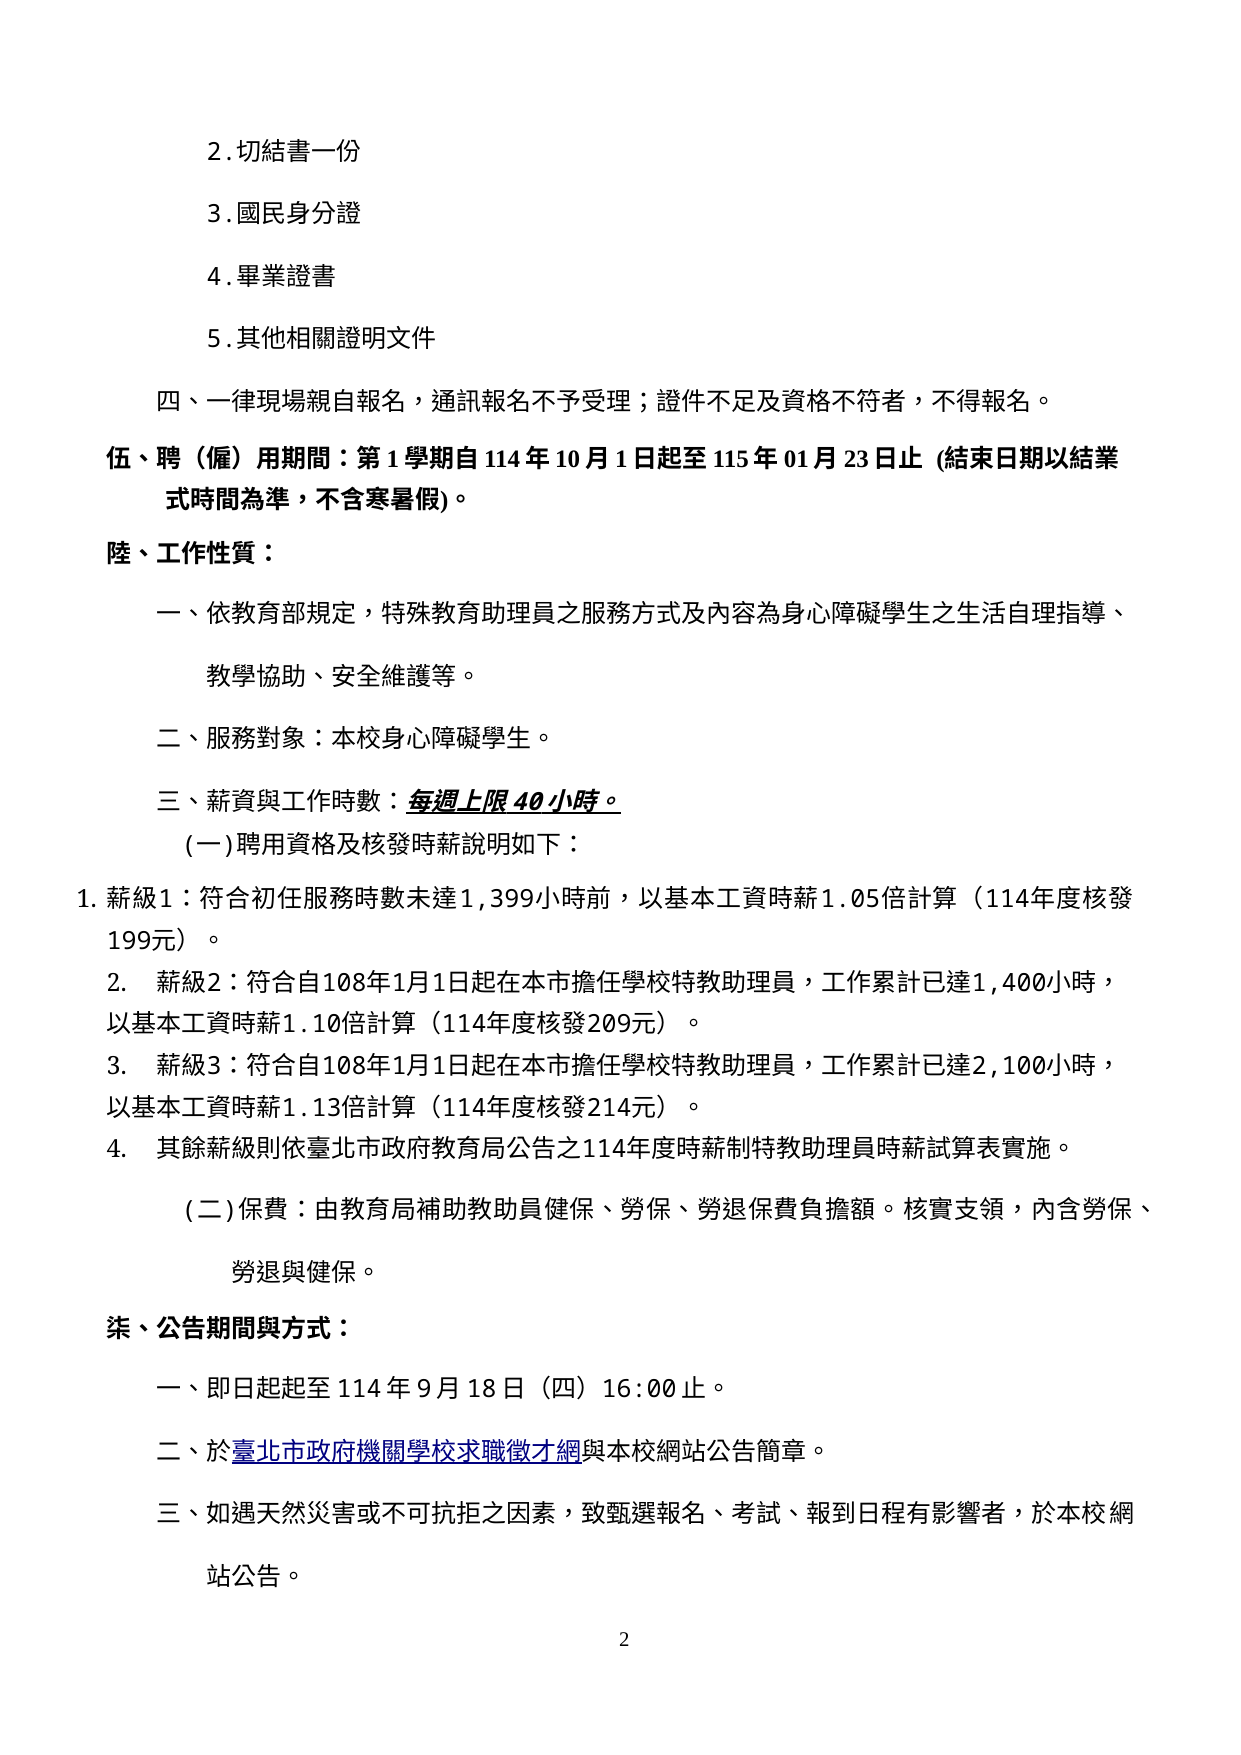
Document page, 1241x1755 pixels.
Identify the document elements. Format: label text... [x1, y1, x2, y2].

list 其餘薪級則依臺北市政府教育局公告之114年度時薪制特教助理員時薪試算表實施。 [106, 1124, 1122, 1166]
list 薪級3：符合自108年1月1日起在本市擔任學校特教助理員，工作累計已達2,100小時，以基本工資時薪1.13倍計算（114年度核發214元）。 [106, 1041, 1122, 1124]
list 薪級1：符合初任服務時數未達1,399小時前，以基本工資時薪1.05倍計算（114年度核發199元）。 [76, 874, 1134, 958]
text 2.切結書一份 [206, 108, 1134, 170]
text 三、薪資與工作時數：每週上限40小時。 [156, 758, 1134, 820]
text 二、服務對象：本校身心障礙學生。 [156, 695, 1134, 758]
text (二)保費：由教育局補助教助員健保、勞保、勞退保費負擔額。核實支領，內含勞保、勞退與健保。 [181, 1166, 1134, 1291]
text 三、如遇天然災害或不可抗拒之因素，致甄選報名、考試、報到日程有影響者，於本校網站公告。 [156, 1470, 1134, 1595]
text 3.國民身分證 [206, 170, 1134, 233]
text 5.其他相關證明文件 [206, 295, 1134, 358]
text 二、於臺北市政府機關學校求職徵才網與本校網站公告簡章。 [156, 1408, 1134, 1470]
text 4.畢業證書 [206, 233, 1134, 295]
text 柒、公告期間與方式： [106, 1303, 1134, 1345]
text (一)聘用資格及核發時薪說明如下： [181, 820, 1134, 862]
text 陸、工作性質： [106, 528, 1134, 570]
text 四、一律現場親自報名，通訊報名不予受理；證件不足及資格不符者，不得報名。 [144, 358, 1134, 420]
text 伍、聘（僱）用期間：第1學期自114年10月1日起至115年01月23日止 (結束日期以結業式時間為準，不含寒暑假)。 [106, 433, 1134, 516]
list 薪級2：符合自108年1月1日起在本市擔任學校特教助理員，工作累計已達1,400小時，以基本工資時薪1.10倍計算（114年度核發209元）。 [106, 958, 1122, 1041]
text 一、依教育部規定，特殊教育助理員之服務方式及內容為身心障礙學生之生活自理指導、教學協助、安全維護等。 [156, 570, 1134, 695]
text 一、即日起起至114年9月18日（四）16:00止。 [156, 1345, 1134, 1408]
